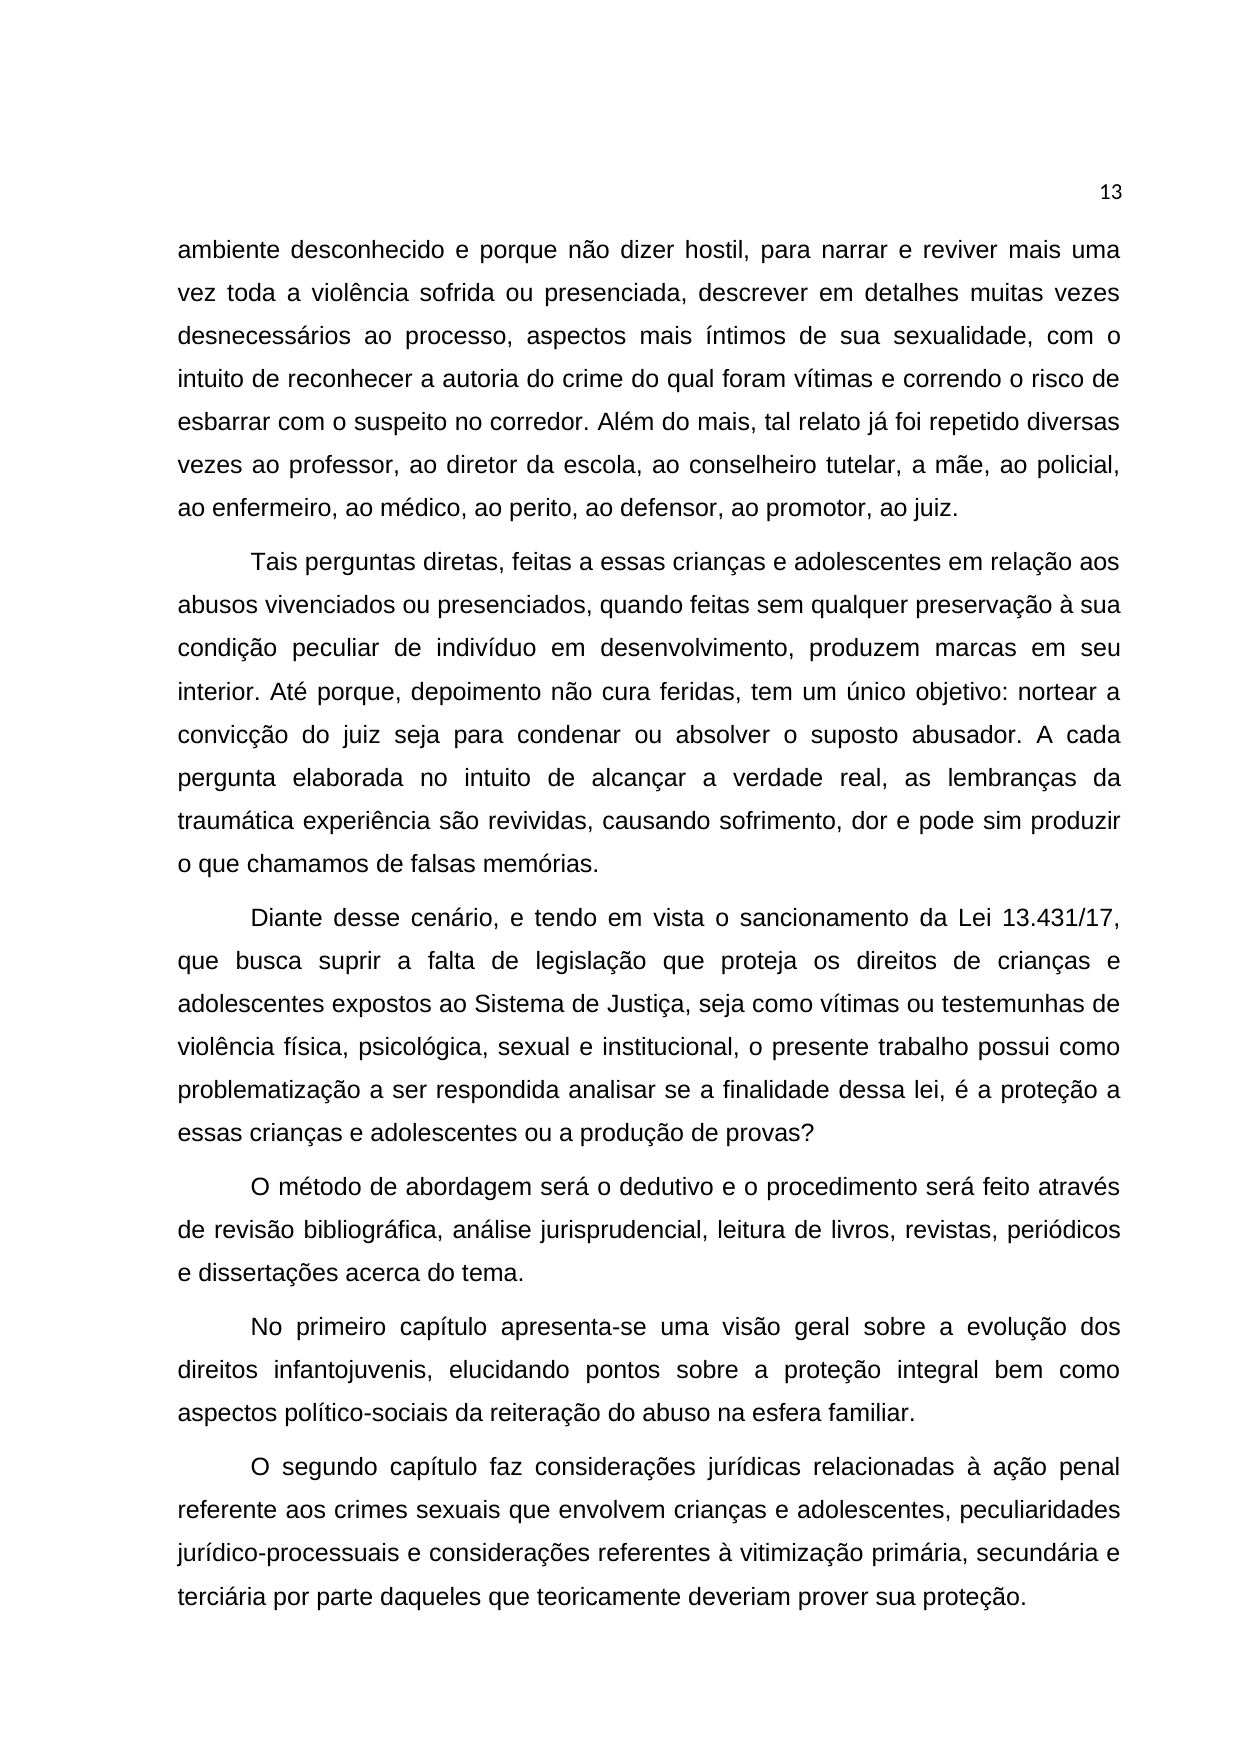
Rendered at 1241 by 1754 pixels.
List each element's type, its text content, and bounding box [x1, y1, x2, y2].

text O método de abordagem será o dedutivo e o procedimento será feito através de revisão bibliográfica, análise jurisprudencial, leitura de livros, revistas, periódicos e dissertações acerca do tema. [177, 1172, 1122, 1287]
text No primeiro capítulo apresenta-se uma visão geral sobre a evolução dos direitos infantojuvenis, elucidando pontos sobre a proteção integral bem como aspectos político-sociais da reiteração do abuso na esfera familiar. [177, 1312, 1122, 1427]
text Diante desse cenário, e tendo em vista o sancionamento da Lei 13.431/17, que busca suprir a falta de legislação que proteja os direitos de crianças e adolescentes expostos ao Sistema de Justiça, seja como vítimas ou testemunhas de violência física, psicológica, sexual e institucional, o presente trabalho possui como problematização a ser respondida analisar se a finalidade dessa lei, é a proteção a essas crianças e adolescentes ou a produção de provas? [177, 903, 1122, 1147]
text Tais perguntas diretas, feitas a essas crianças e adolescentes em relação aos abusos vivenciados ou presenciados, quando feitas sem qualquer preservação à sua condição peculiar de indivíduo em desenvolvimento, produzem marcas em seu interior. Até porque, depoimento não cura feridas, tem um único objetivo: nortear a convicção do juiz seja para condenar ou absolver o suposto abusador. A cada pergunta elaborada no intuito de alcançar a verdade real, as lembranças da traumática experiência são revividas, causando sofrimento, dor e pode sim produzir o que chamamos de falsas memórias. [177, 547, 1122, 878]
text O segundo capítulo faz considerações jurídicas relacionadas à ação penal referente aos crimes sexuais que envolvem crianças e adolescentes, peculiaridades jurídico-processuais e considerações referentes à vitimização primária, secundária e terciária por parte daqueles que teoricamente deveriam prover sua proteção. [177, 1452, 1122, 1610]
text ambiente desconhecido e porque não dizer hostil, para narrar e reviver mais uma vez toda a violência sofrida ou presenciada, descrever em detalhes muitas vezes desnecessários ao processo, aspectos mais íntimos de sua sexualidade, com o intuito de reconhecer a autoria do crime do qual foram vítimas e correndo o risco de esbarrar com o suspeito no corredor. Além do mais, tal relato já foi repetido diversas vezes ao professor, ao diretor da escola, ao conselheiro tutelar, a mãe, ao policial, ao enfermeiro, ao médico, ao perito, ao defensor, ao promotor, ao juiz. [177, 235, 1122, 522]
